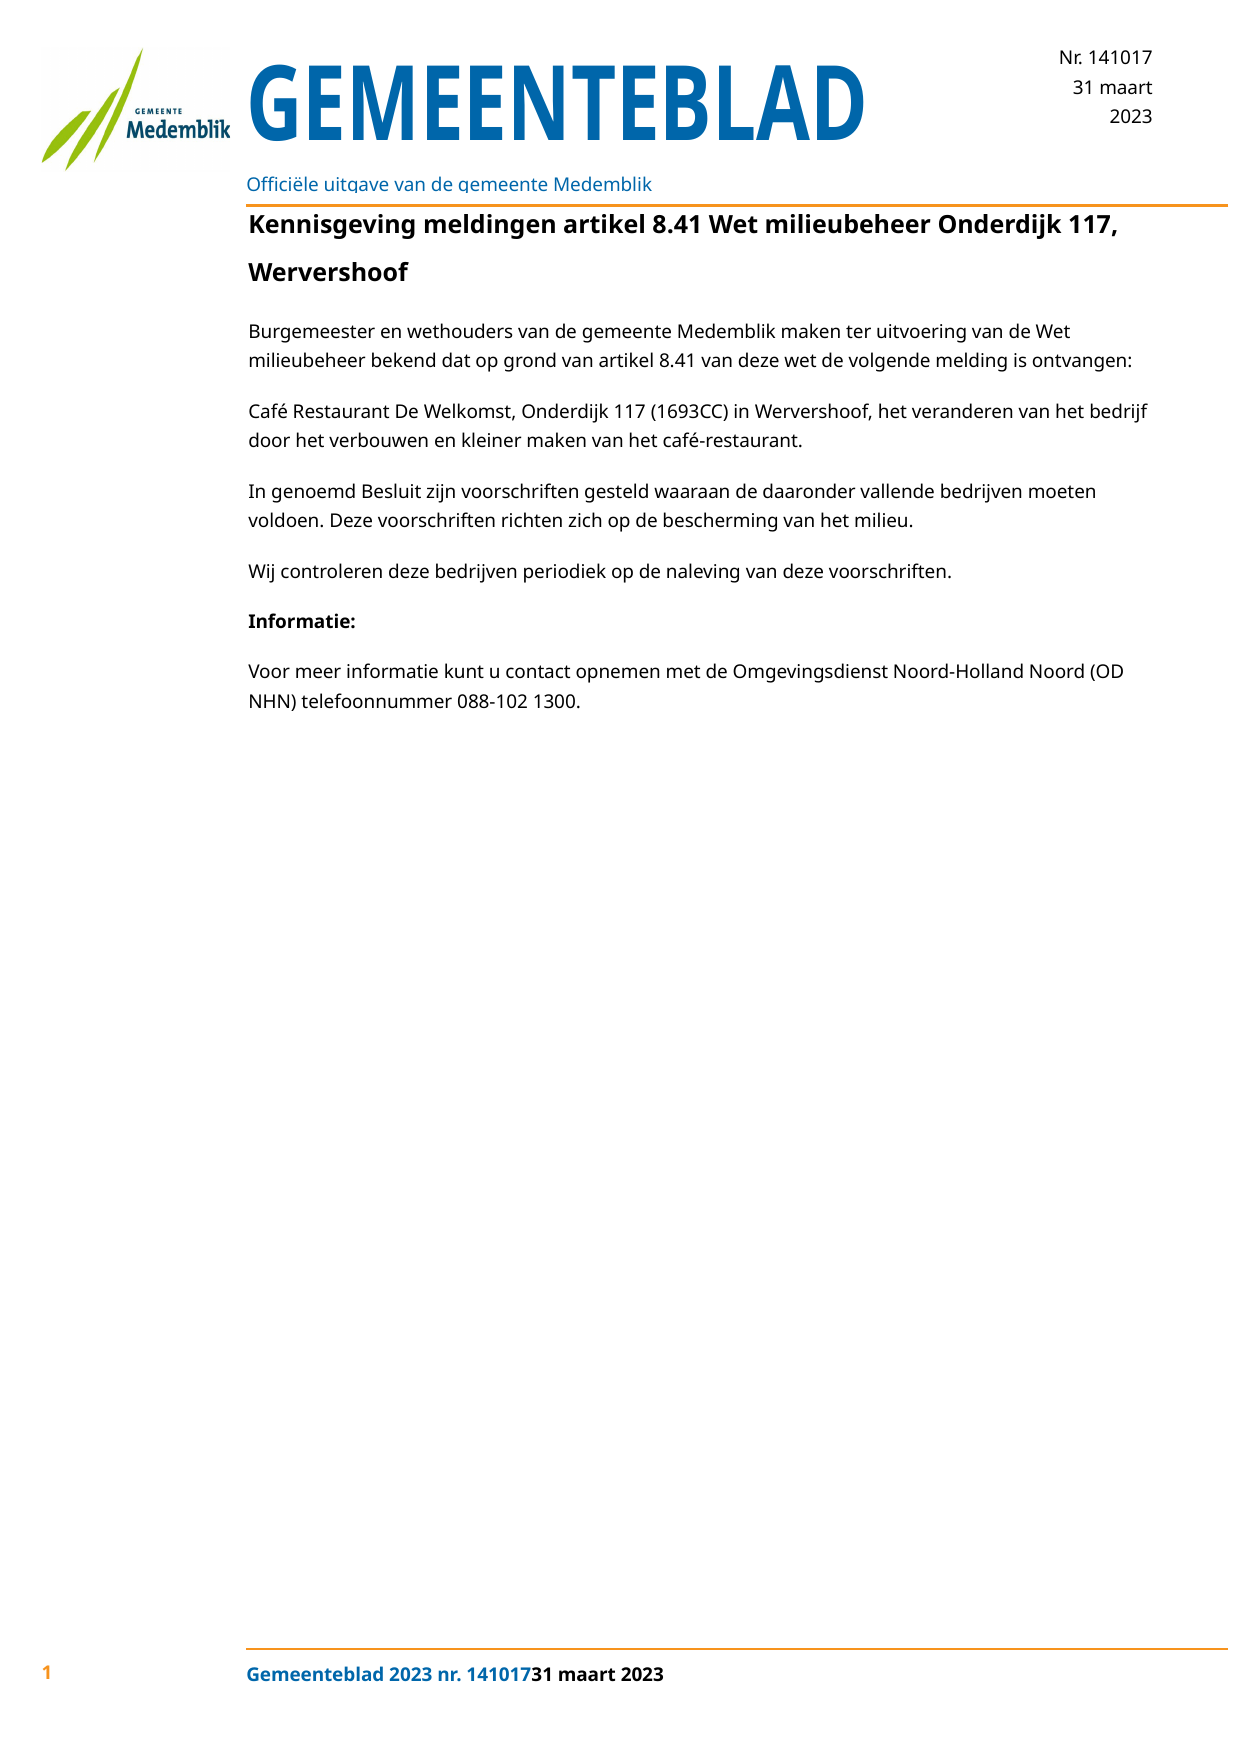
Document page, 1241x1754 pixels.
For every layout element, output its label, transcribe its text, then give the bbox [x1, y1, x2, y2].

text Wij controleren deze bedrijven periodiek op de naleving van deze voorschriften. [248, 558, 1152, 584]
text Kennisgeving meldingen artikel 8.41 Wet milieubeheer Onderdijk 117, Wervershoof [248, 207, 1152, 288]
text Burgemeester en wethouders van de gemeente Medemblik maken ter uitvoering van de Wet milieubeheer bekend dat op grond van artikel 8.41 van deze wet de volgende melding is ontvangen: [248, 318, 1152, 373]
picture [41, 47, 231, 172]
text Café Restaurant De Welkomst, Onderdijk 117 (1693CC) in Wervershoof, het veranderen van het bedrijf door het verbouwen en kleiner maken van het café-restaurant. [248, 398, 1152, 453]
text Voor meer informatie kunt u contact opnemen met de Omgevingsdienst Noord-Holland Noord (OD NHN) telefoonnummer 088-102 1300. [248, 659, 1152, 714]
text Informatie: [248, 608, 1152, 634]
text In genoemd Besluit zijn voorschriften gesteld waaraan de daaronder vallende bedrijven moeten voldoen. Deze voorschriften richten zich op de bescherming van het milieu. [248, 478, 1152, 533]
